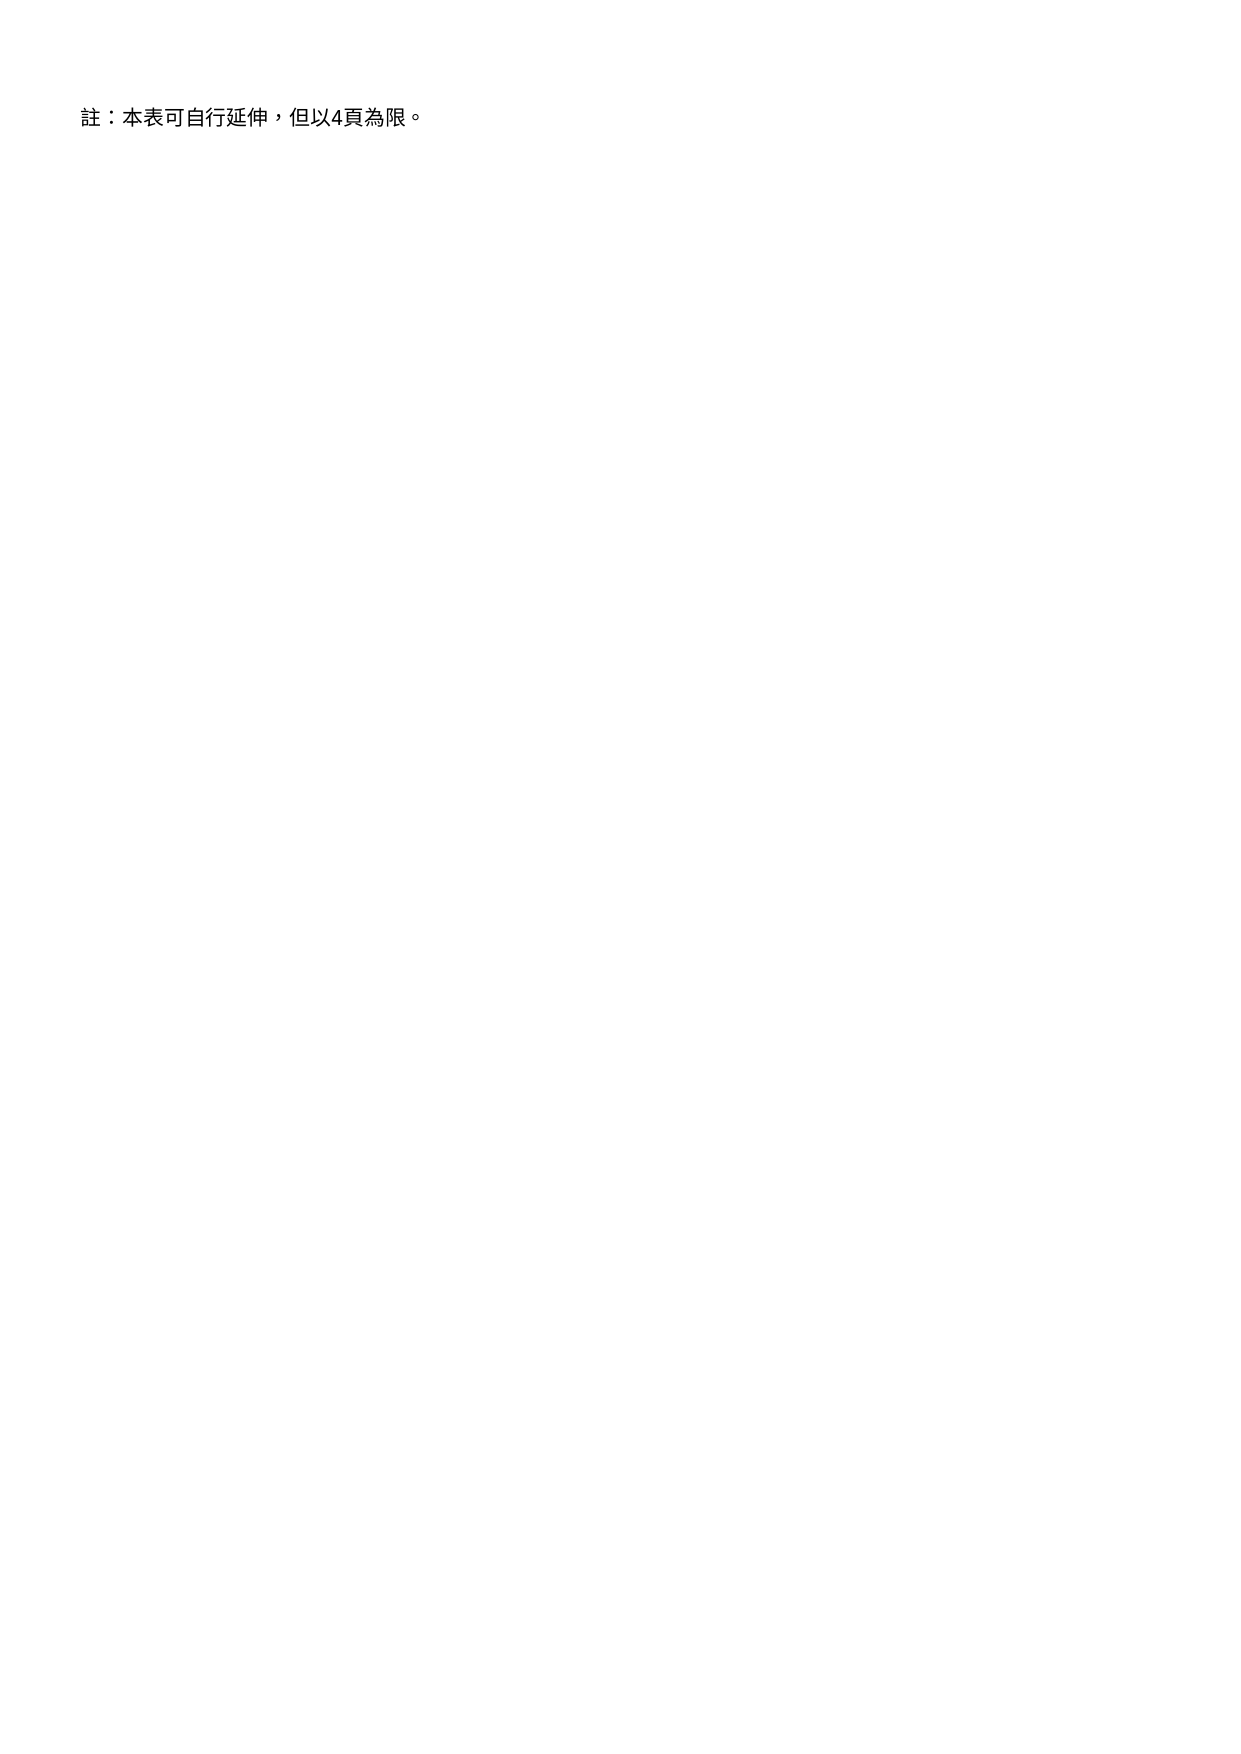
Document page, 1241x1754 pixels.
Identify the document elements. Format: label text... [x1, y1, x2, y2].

text 註：本表可自行延伸，但以4頁為限。 [81, 101, 1093, 131]
